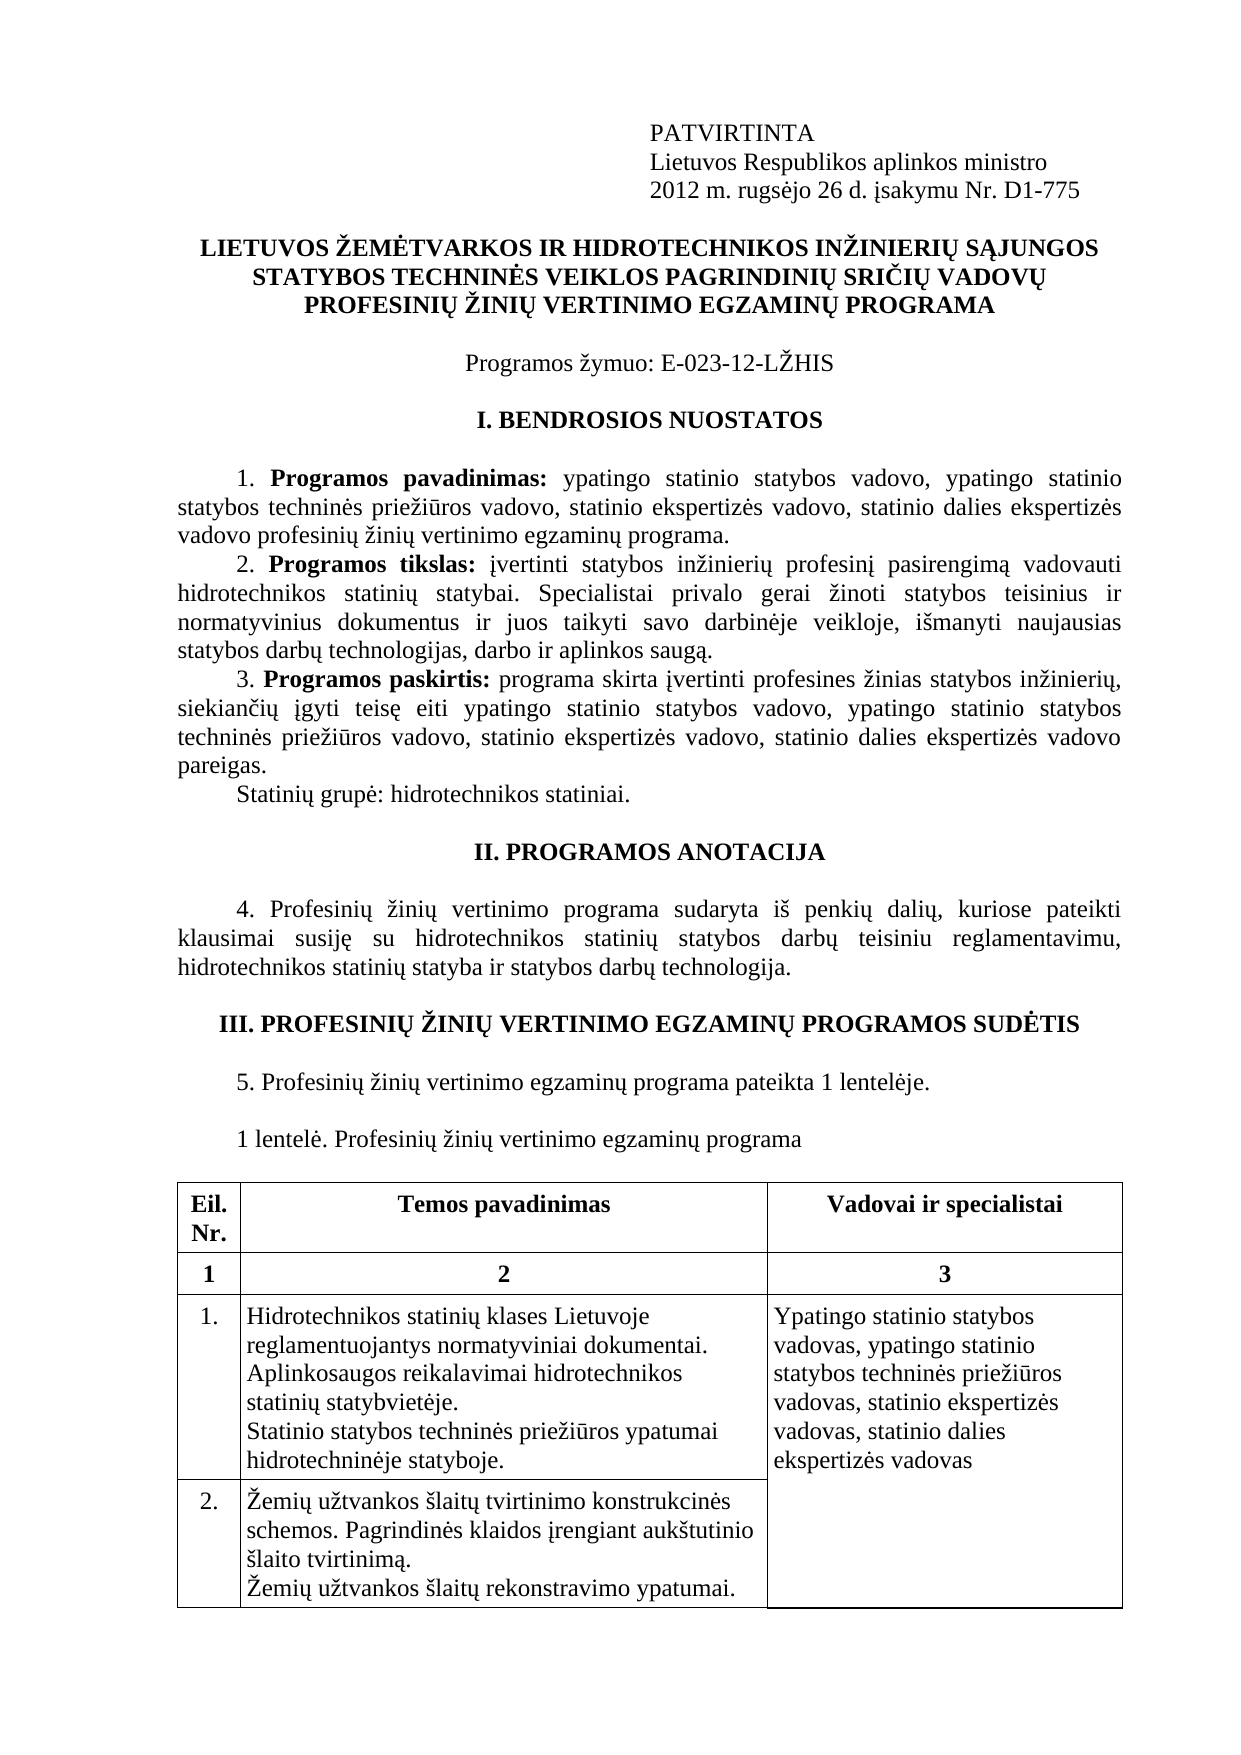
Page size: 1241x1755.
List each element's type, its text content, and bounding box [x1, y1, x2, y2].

text III. PROFESINIŲ ŽINIŲ VERTINIMO EGZAMINŲ PROGRAMOS SUDĖTIS [177, 1009, 1122, 1038]
text I. BENDROSIOS NUOSTATOS [177, 406, 1122, 434]
text PATVIRTINTA [649, 118, 1122, 147]
text Statinių grupė: hidrotechnikos statiniai. [177, 779, 1122, 808]
table_cell [768, 1479, 1122, 1607]
table_cell Ypatingo statinio statybos vadovas, ypatingo statinio statybos techninės priežiūros vadovas, statinio ekspertizės vadovas, statinio dalies ekspertizės vadovas [768, 1295, 1122, 1479]
text STATYBOS TECHNINĖS VEIKLOS PAGRINDINIŲ SRIČIŲ VADOVŲ [177, 262, 1122, 291]
table_cell 1. [178, 1295, 240, 1479]
table_header Temos pavadinimas [241, 1183, 767, 1252]
table_cell 2. [178, 1480, 240, 1607]
text LIETUVOS ŽEMĖTVARKOS IR HIDROTECHNIKOS INŽINIERIŲ SĄJUNGOS [177, 233, 1122, 262]
table_cell 3 [768, 1253, 1122, 1294]
text 2. Programos tikslas: įvertinti statybos inžinierių profesinį pasirengimą vadovauti hidrotechnikos statinių statybai. Specialistai privalo gerai žinoti statybos teisinius ir normatyvinius dokumentus ir juos taikyti savo darbinėje veikloje, išmanyti naujausias statybos darbų technologijas, darbo ir aplinkos saugą. [177, 549, 1122, 664]
text II. PROGRAMOS ANOTACIJA [177, 837, 1122, 866]
text 4. Profesinių žinių vertinimo programa sudaryta iš penkių dalių, kuriose pateikti klausimai susiję su hidrotechnikos statinių statybos darbų teisiniu reglamentavimu, hidrotechnikos statinių statyba ir statybos darbų technologija. [177, 894, 1122, 981]
text 2012 m. rugsėjo 26 d. įsakymu Nr. D1-775 [649, 176, 1122, 204]
table_cell Hidrotechnikos statinių klases Lietuvoje reglamentuojantys normatyviniai dokumentai. Aplinkosaugos reikalavimai hidrotechnikos statinių statybvietėje. Statinio statybos techninės priežiūros ypatumai hidrotechninėje statyboje. [241, 1295, 767, 1479]
table_cell 2 [241, 1253, 767, 1294]
table_cell 1 [178, 1253, 240, 1294]
table_header Vadovai ir specialistai [768, 1183, 1122, 1252]
text Programos žymuo: E-023-12-LŽHIS [177, 348, 1122, 377]
table_header Eil. Nr. [178, 1183, 240, 1252]
table_cell Žemių užtvankos šlaitų tvirtinimo konstrukcinės schemos. Pagrindinės klaidos įrengiant aukštutinio šlaito tvirtinimą. Žemių užtvankos šlaitų rekonstravimo ypatumai. [241, 1480, 767, 1607]
text 1 lentelė. Profesinių žinių vertinimo egzaminų programa [177, 1124, 1122, 1153]
text Lietuvos Respublikos aplinkos ministro [649, 147, 1122, 176]
text 3. Programos paskirtis: programa skirta įvertinti profesines žinias statybos inžinierių, siekiančių įgyti teisę eiti ypatingo statinio statybos vadovo, ypatingo statinio statybos techninės priežiūros vadovo, statinio ekspertizės vadovo, statinio dalies ekspertizės vadovo pareigas. [177, 664, 1122, 779]
text PROFESINIŲ ŽINIŲ VERTINIMO EGZAMINŲ PROGRAMA [177, 291, 1122, 319]
text 5. Profesinių žinių vertinimo egzaminų programa pateikta 1 lentelėje. [177, 1067, 1122, 1096]
text 1. Programos pavadinimas: ypatingo statinio statybos vadovo, ypatingo statinio statybos techninės priežiūros vadovo, statinio ekspertizės vadovo, statinio dalies ekspertizės vadovo profesinių žinių vertinimo egzaminų programa. [177, 463, 1122, 549]
